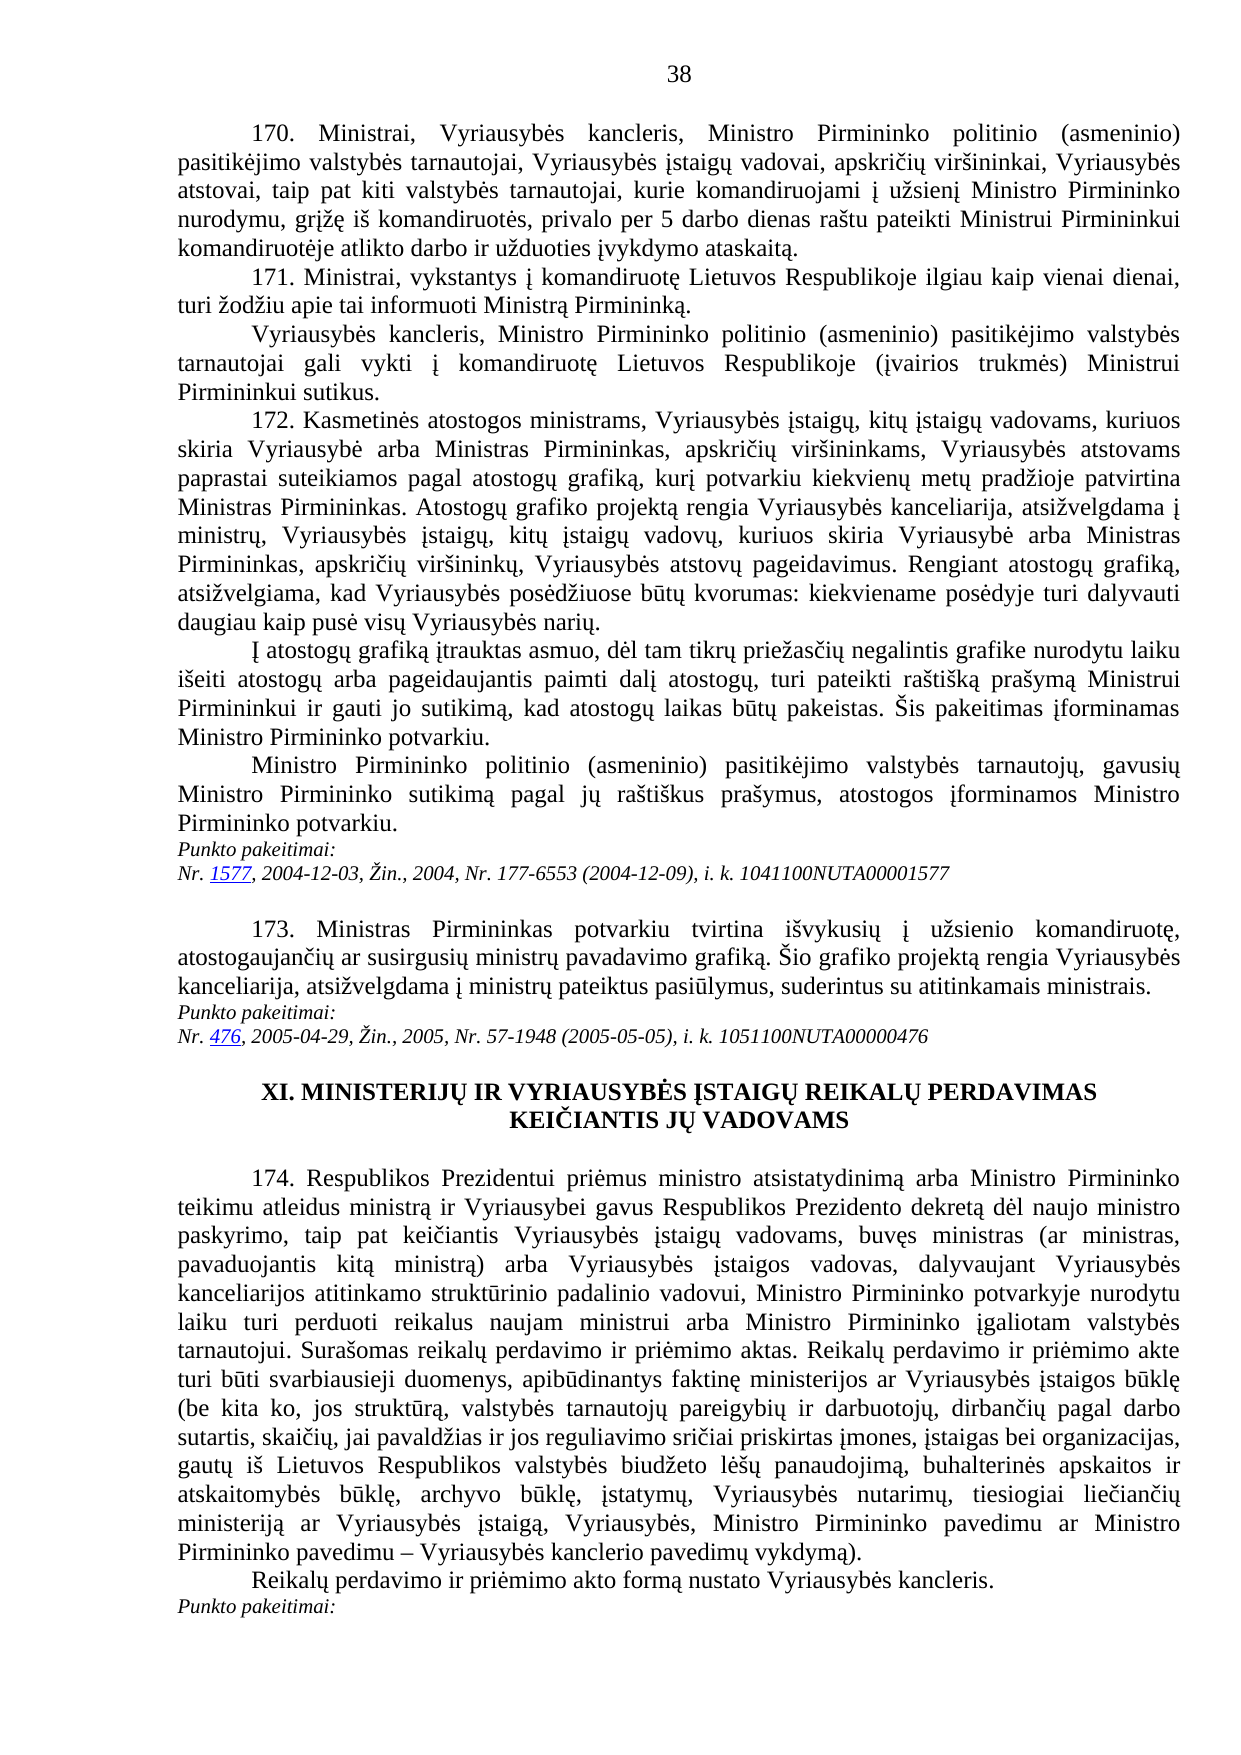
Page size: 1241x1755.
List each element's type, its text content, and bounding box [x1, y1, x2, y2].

text Punkto pakeitimai: [177, 1594, 1181, 1618]
text Reikalų perdavimo ir priėmimo akto formą nustato Vyriausybės kancleris. [177, 1566, 1181, 1594]
text XI. MINISTERIJŲ IR VYRIAUSYBĖS ĮSTAIGŲ REIKALŲ PERDAVIMAS [177, 1077, 1181, 1106]
text 171. Ministrai, vykstantys į komandiruotę Lietuvos Respublikoje ilgiau kaip vienai dienai, turi žodžiu apie tai informuoti Ministrą Pirmininką. [177, 262, 1181, 319]
text Punkto pakeitimai: [177, 1000, 1181, 1024]
text 170. Ministrai, Vyriausybės kancleris, Ministro Pirmininko politinio (asmeninio) pasitikėjimo valstybės tarnautojai, Vyriausybės įstaigų vadovai, apskričių viršininkai, Vyriausybės atstovai, taip pat kiti valstybės tarnautojai, kurie komandiruojami į užsienį Ministro Pirmininko nurodymu, grįžę iš komandiruotės, privalo per 5 darbo dienas raštu pateikti Ministrui Pirmininkui komandiruotėje atlikto darbo ir užduoties įvykdymo ataskaitą. [177, 118, 1181, 262]
text Vyriausybės kancleris, Ministro Pirmininko politinio (asmeninio) pasitikėjimo valstybės tarnautojai gali vykti į komandiruotę Lietuvos Respublikoje (įvairios trukmės) Ministrui Pirmininkui sutikus. [177, 319, 1181, 406]
text 174. Respublikos Prezidentui priėmus ministro atsistatydinimą arba Ministro Pirmininko teikimu atleidus ministrą ir Vyriausybei gavus Respublikos Prezidento dekretą dėl naujo ministro paskyrimo, taip pat keičiantis Vyriausybės įstaigų vadovams, buvęs ministras (ar ministras, pavaduojantis kitą ministrą) arba Vyriausybės įstaigos vadovas, dalyvaujant Vyriausybės kanceliarijos atitinkamo struktūrinio padalinio vadovui, Ministro Pirmininko potvarkyje nurodytu laiku turi perduoti reikalus naujam ministrui arba Ministro Pirmininko įgaliotam valstybės tarnautojui. Surašomas reikalų perdavimo ir priėmimo aktas. Reikalų perdavimo ir priėmimo akte turi būti svarbiausieji duomenys, apibūdinantys faktinę ministerijos ar Vyriausybės įstaigos būklę (be kita ko, jos struktūrą, valstybės tarnautojų pareigybių ir darbuotojų, dirbančių pagal darbo sutartis, skaičių, jai pavaldžias ir jos reguliavimo sričiai priskirtas įmones, įstaigas bei organizacijas, gautų iš Lietuvos Respublikos valstybės biudžeto lėšų panaudojimą, buhalterinės apskaitos ir atskaitomybės būklę, archyvo būklę, įstatymų, Vyriausybės nutarimų, tiesiogiai liečiančių ministeriją ar Vyriausybės įstaigą, Vyriausybės, Ministro Pirmininko pavedimu ar Ministro Pirmininko pavedimu – Vyriausybės kanclerio pavedimų vykdymą). [177, 1163, 1181, 1566]
text Į atostogų grafiką įtrauktas asmuo, dėl tam tikrų priežasčių negalintis grafike nurodytu laiku išeiti atostogų arba pageidaujantis paimti dalį atostogų, turi pateikti raštišką prašymą Ministrui Pirmininkui ir gauti jo sutikimą, kad atostogų laikas būtų pakeistas. Šis pakeitimas įforminamas Ministro Pirmininko potvarkiu. [177, 636, 1181, 751]
text Nr. 476, 2005-04-29, Žin., 2005, Nr. 57-1948 (2005-05-05), i. k. 1051100NUTA00000476 [177, 1024, 1181, 1048]
text Nr. 1577, 2004-12-03, Žin., 2004, Nr. 177-6553 (2004-12-09), i. k. 1041100NUTA00001577 [177, 861, 1181, 885]
text Punkto pakeitimai: [177, 837, 1181, 861]
text 172. Kasmetinės atostogos ministrams, Vyriausybės įstaigų, kitų įstaigų vadovams, kuriuos skiria Vyriausybė arba Ministras Pirmininkas, apskričių viršininkams, Vyriausybės atstovams paprastai suteikiamos pagal atostogų grafiką, kurį potvarkiu kiekvienų metų pradžioje patvirtina Ministras Pirmininkas. Atostogų grafiko projektą rengia Vyriausybės kanceliarija, atsižvelgdama į ministrų, Vyriausybės įstaigų, kitų įstaigų vadovų, kuriuos skiria Vyriausybė arba Ministras Pirmininkas, apskričių viršininkų, Vyriausybės atstovų pageidavimus. Rengiant atostogų grafiką, atsižvelgiama, kad Vyriausybės posėdžiuose būtų kvorumas: kiekviename posėdyje turi dalyvauti daugiau kaip pusė visų Vyriausybės narių. [177, 406, 1181, 636]
text Ministro Pirmininko politinio (asmeninio) pasitikėjimo valstybės tarnautojų, gavusių Ministro Pirmininko sutikimą pagal jų raštiškus prašymus, atostogos įforminamos Ministro Pirmininko potvarkiu. [177, 751, 1181, 837]
text KEIČIANTIS JŲ VADOVAMS [177, 1106, 1181, 1134]
text 173. Ministras Pirmininkas potvarkiu tvirtina išvykusių į užsienio komandiruotę, atostogaujančių ar susirgusių ministrų pavadavimo grafiką. Šio grafiko projektą rengia Vyriausybės kanceliarija, atsižvelgdama į ministrų pateiktus pasiūlymus, suderintus su atitinkamais ministrais. [177, 914, 1181, 1000]
